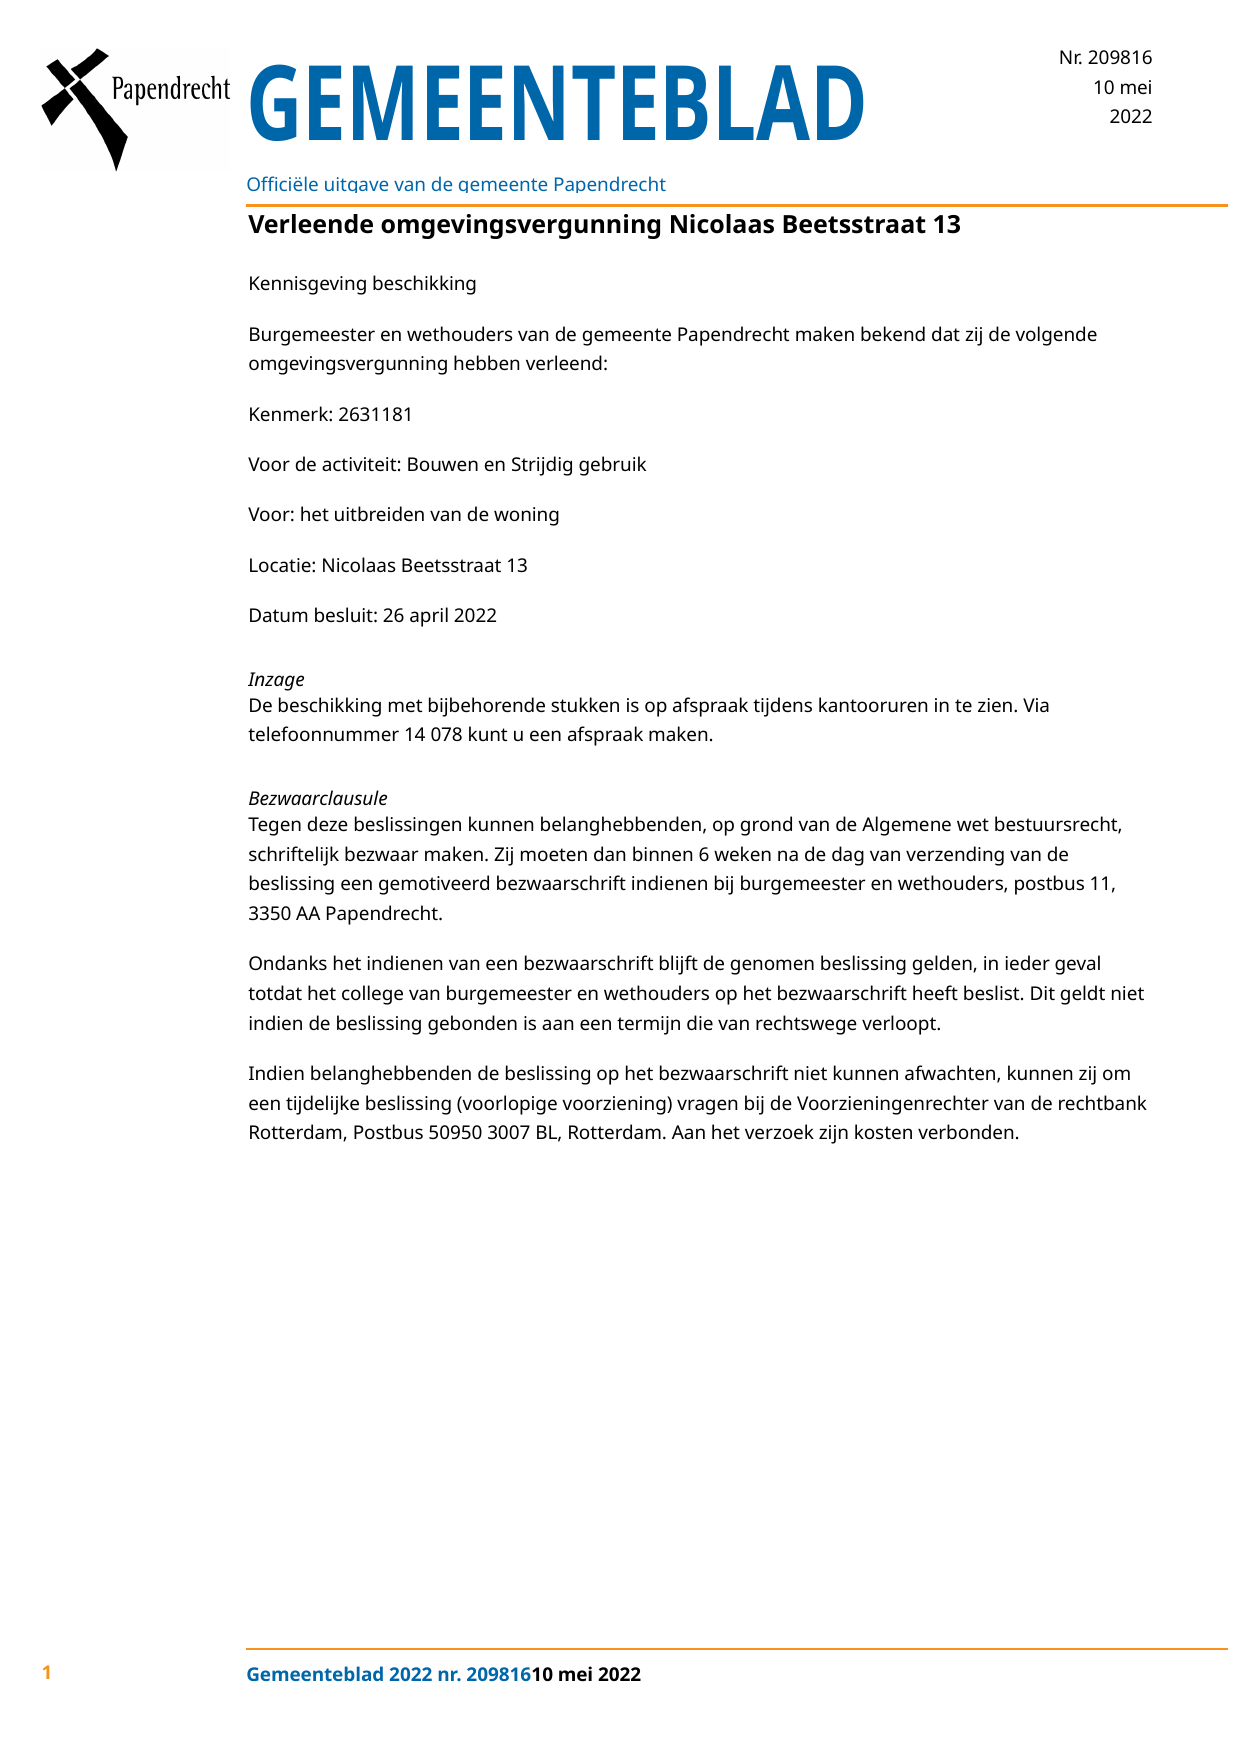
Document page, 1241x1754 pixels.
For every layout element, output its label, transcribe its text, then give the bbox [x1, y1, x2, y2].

text Inzage [248, 666, 1152, 692]
text Bezwaarclausule [248, 786, 1152, 811]
picture [41, 47, 231, 172]
text Kennisgeving beschikking [248, 270, 1152, 296]
text Burgemeester en wethouders van de gemeente Papendrecht maken bekend dat zij de volgende omgevingsvergunning hebben verleend: [248, 321, 1152, 376]
text Voor de activiteit: Bouwen en Strijdig gebruik [248, 451, 1152, 477]
text Voor: het uitbreiden van de woning [248, 502, 1152, 527]
text Datum besluit: 26 april 2022 [248, 602, 1152, 628]
text Locatie: Nicolaas Beetsstraat 13 [248, 552, 1152, 578]
text Kenmerk: 2631181 [248, 401, 1152, 426]
text Indien belanghebbenden de beslissing op het bezwaarschrift niet kunnen afwachten, kunnen zij om een tijdelijke beslissing (voorlopige voorziening) vragen bij de Voorzieningenrechter van de rechtbank Rotterdam, Postbus 50950 3007 BL, Rotterdam. Aan het verzoek zijn kosten verbonden. [248, 1060, 1152, 1145]
text Verleende omgevingsvergunning Nicolaas Beetsstraat 13 [248, 207, 1152, 241]
text De beschikking met bijbehorende stukken is op afspraak tijdens kantooruren in te zien. Via telefoonnummer 14 078 kunt u een afspraak maken. [248, 692, 1152, 747]
text Tegen deze beslissingen kunnen belanghebbenden, op grond van de Algemene wet bestuursrecht, schriftelijk bezwaar maken. Zij moeten dan binnen 6 weken na de dag van verzending van de beslissing een gemotiveerd bezwaarschrift indienen bij burgemeester en wethouders, postbus 11, 3350 AA Papendrecht. [248, 811, 1152, 926]
text Ondanks het indienen van een bezwaarschrift blijft de genomen beslissing gelden, in ieder geval totdat het college van burgemeester en wethouders op het bezwaarschrift heeft beslist. Dit geldt niet indien de beslissing gebonden is aan een termijn die van rechtswege verloopt. [248, 951, 1152, 1035]
